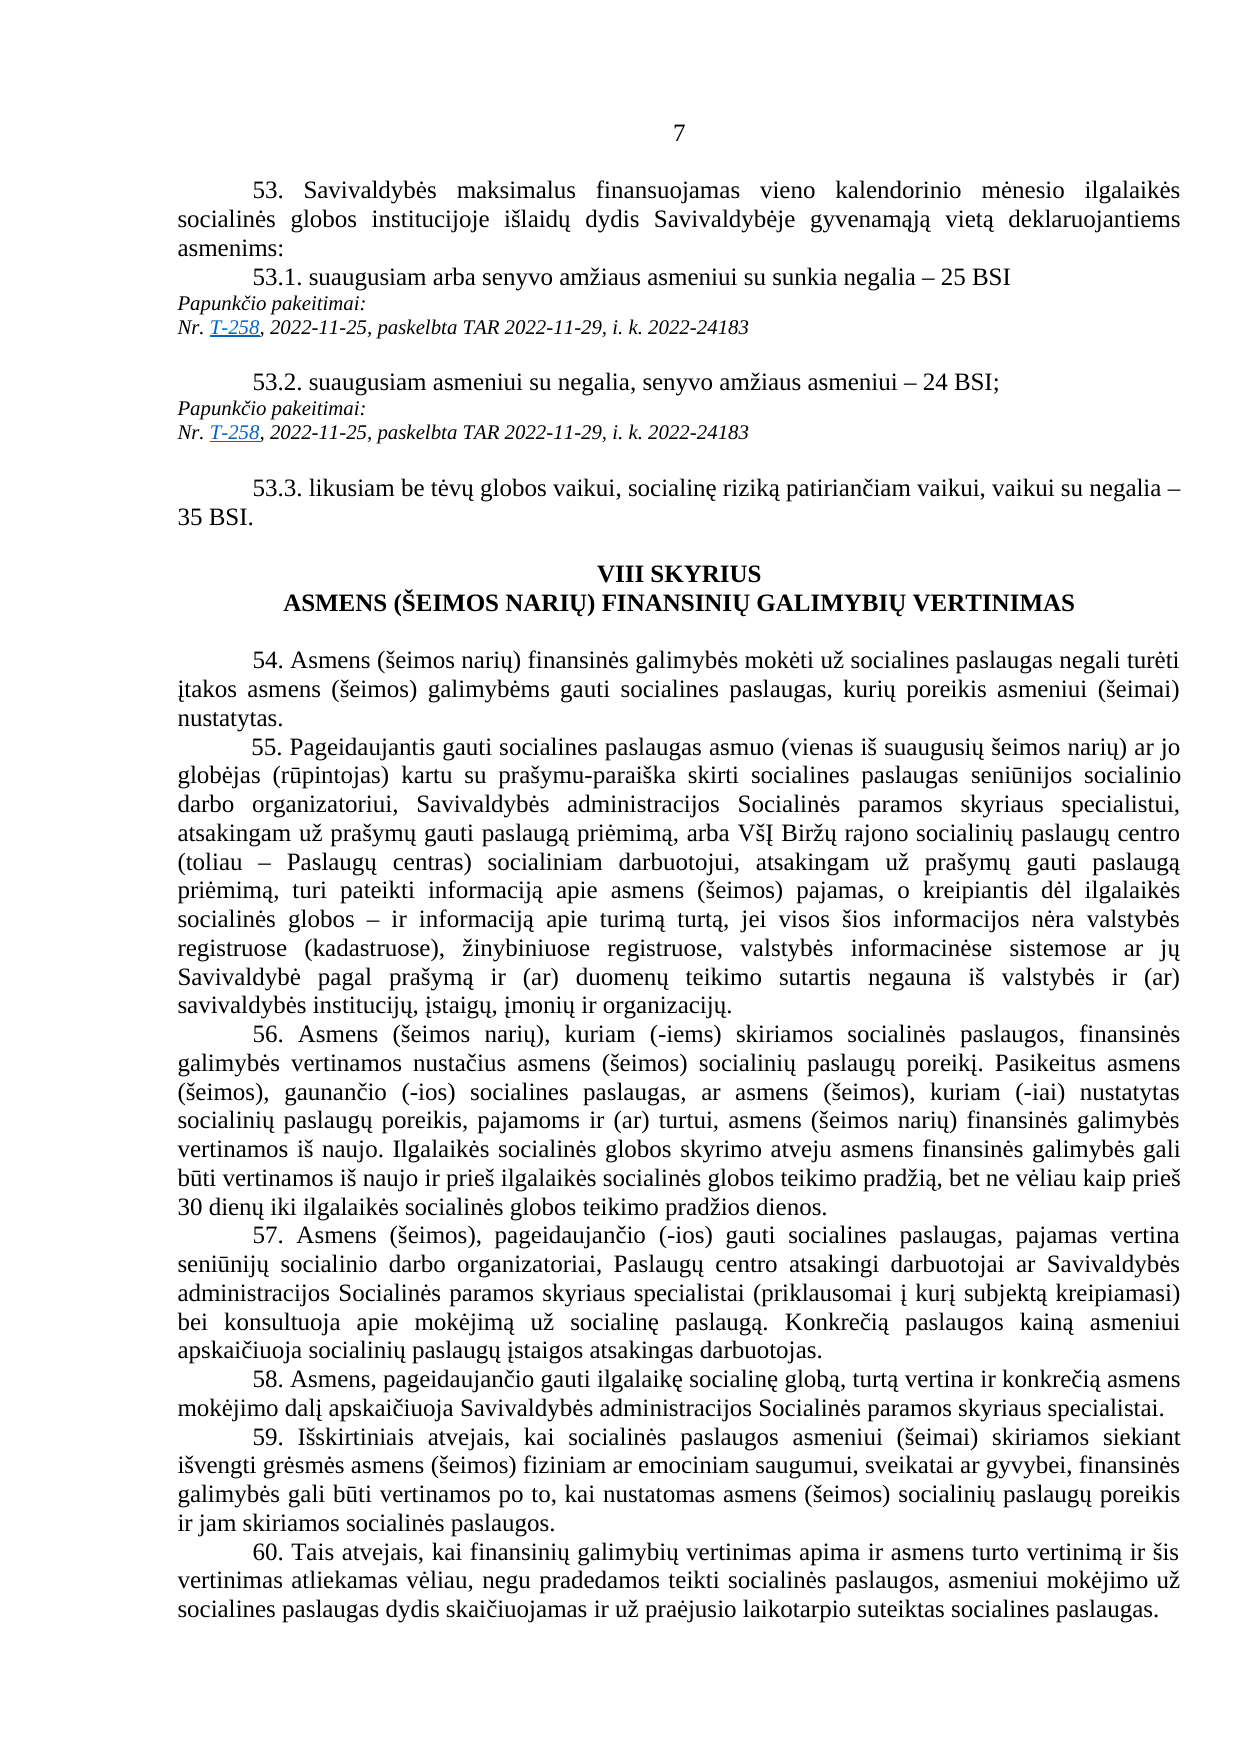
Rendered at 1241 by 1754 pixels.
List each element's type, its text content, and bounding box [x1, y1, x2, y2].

text Papunkčio pakeitimai: [177, 396, 1181, 420]
text 53. Savivaldybės maksimalus finansuojamas vieno kalendorinio mėnesio ilgalaikės socialinės globos institucijoje išlaidų dydis Savivaldybėje gyvenamąją vietą deklaruojantiems asmenims: [177, 176, 1181, 262]
text 58. Asmens, pageidaujančio gauti ilgalaikę socialinę globą, turtą vertina ir konkrečią asmens mokėjimo dalį apskaičiuoja Savivaldybės administracijos Socialinės paramos skyriaus specialistai. [177, 1364, 1181, 1422]
text Papunkčio pakeitimai: [177, 291, 1181, 315]
text Nr. T-258, 2022-11-25, paskelbta TAR 2022-11-29, i. k. 2022-24183 [177, 315, 1181, 339]
text Nr. T-258, 2022-11-25, paskelbta TAR 2022-11-29, i. k. 2022-24183 [177, 420, 1181, 444]
text ASMENS (ŠEIMOS NARIŲ) FINANSINIŲ GALIMYBIŲ VERTINIMAS [177, 588, 1181, 617]
text VIII SKYRIUS [177, 559, 1181, 588]
text 53.1. suaugusiam arba senyvo amžiaus asmeniui su sunkia negalia – 25 BSI [177, 262, 1181, 291]
text 57. Asmens (šeimos), pageidaujančio (-ios) gauti socialines paslaugas, pajamas vertina seniūnijų socialinio darbo organizatoriai, Paslaugų centro atsakingi darbuotojai ar Savivaldybės administracijos Socialinės paramos skyriaus specialistai (priklausomai į kurį subjektą kreipiamasi) bei konsultuoja apie mokėjimą už socialinę paslaugą. Konkrečią paslaugos kainą asmeniui apskaičiuoja socialinių paslaugų įstaigos atsakingas darbuotojas. [177, 1221, 1181, 1364]
text 59. Išskirtiniais atvejais, kai socialinės paslaugos asmeniui (šeimai) skiriamos siekiant išvengti grėsmės asmens (šeimos) fiziniam ar emociniam saugumui, sveikatai ar gyvybei, finansinės galimybės gali būti vertinamos po to, kai nustatomas asmens (šeimos) socialinių paslaugų poreikis ir jam skiriamos socialinės paslaugos. [177, 1422, 1181, 1537]
text 53.3. likusiam be tėvų globos vaikui, socialinę riziką patiriančiam vaikui, vaikui su negalia – 35 BSI. [177, 473, 1181, 531]
text 54. Asmens (šeimos narių) finansinės galimybės mokėti už socialines paslaugas negali turėti įtakos asmens (šeimos) galimybėms gauti socialines paslaugas, kurių poreikis asmeniui (šeimai) nustatytas. [177, 646, 1181, 732]
text 55. Pageidaujantis gauti socialines paslaugas asmuo (vienas iš suaugusių šeimos narių) ar jo globėjas (rūpintojas) kartu su prašymu-paraiška skirti socialines paslaugas seniūnijos socialinio darbo organizatoriui, Savivaldybės administracijos Socialinės paramos skyriaus specialistui, atsakingam už prašymų gauti paslaugą priėmimą, arba VšĮ Biržų rajono socialinių paslaugų centro (toliau – Paslaugų centras) socialiniam darbuotojui, atsakingam už prašymų gauti paslaugą priėmimą, turi pateikti informaciją apie asmens (šeimos) pajamas, o kreipiantis dėl ilgalaikės socialinės globos – ir informaciją apie turimą turtą, jei visos šios informacijos nėra valstybės registruose (kadastruose), žinybiniuose registruose, valstybės informacinėse sistemose ar jų Savivaldybė pagal prašymą ir (ar) duomenų teikimo sutartis negauna iš valstybės ir (ar) savivaldybės institucijų, įstaigų, įmonių ir organizacijų. [177, 732, 1181, 1019]
text 53.2. suaugusiam asmeniui su negalia, senyvo amžiaus asmeniui – 24 BSI; [177, 367, 1181, 396]
text 60. Tais atvejais, kai finansinių galimybių vertinimas apima ir asmens turto vertinimą ir šis vertinimas atliekamas vėliau, negu pradedamos teikti socialinės paslaugos, asmeniui mokėjimo už socialines paslaugas dydis skaičiuojamas ir už praėjusio laikotarpio suteiktas socialines paslaugas. [177, 1537, 1181, 1623]
text 56. Asmens (šeimos narių), kuriam (-iems) skiriamos socialinės paslaugos, finansinės galimybės vertinamos nustačius asmens (šeimos) socialinių paslaugų poreikį. Pasikeitus asmens (šeimos), gaunančio (-ios) socialines paslaugas, ar asmens (šeimos), kuriam (-iai) nustatytas socialinių paslaugų poreikis, pajamoms ir (ar) turtui, asmens (šeimos narių) finansinės galimybės vertinamos iš naujo. Ilgalaikės socialinės globos skyrimo atveju asmens finansinės galimybės gali būti vertinamos iš naujo ir prieš ilgalaikės socialinės globos teikimo pradžią, bet ne vėliau kaip prieš 30 dienų iki ilgalaikės socialinės globos teikimo pradžios dienos. [177, 1019, 1181, 1221]
